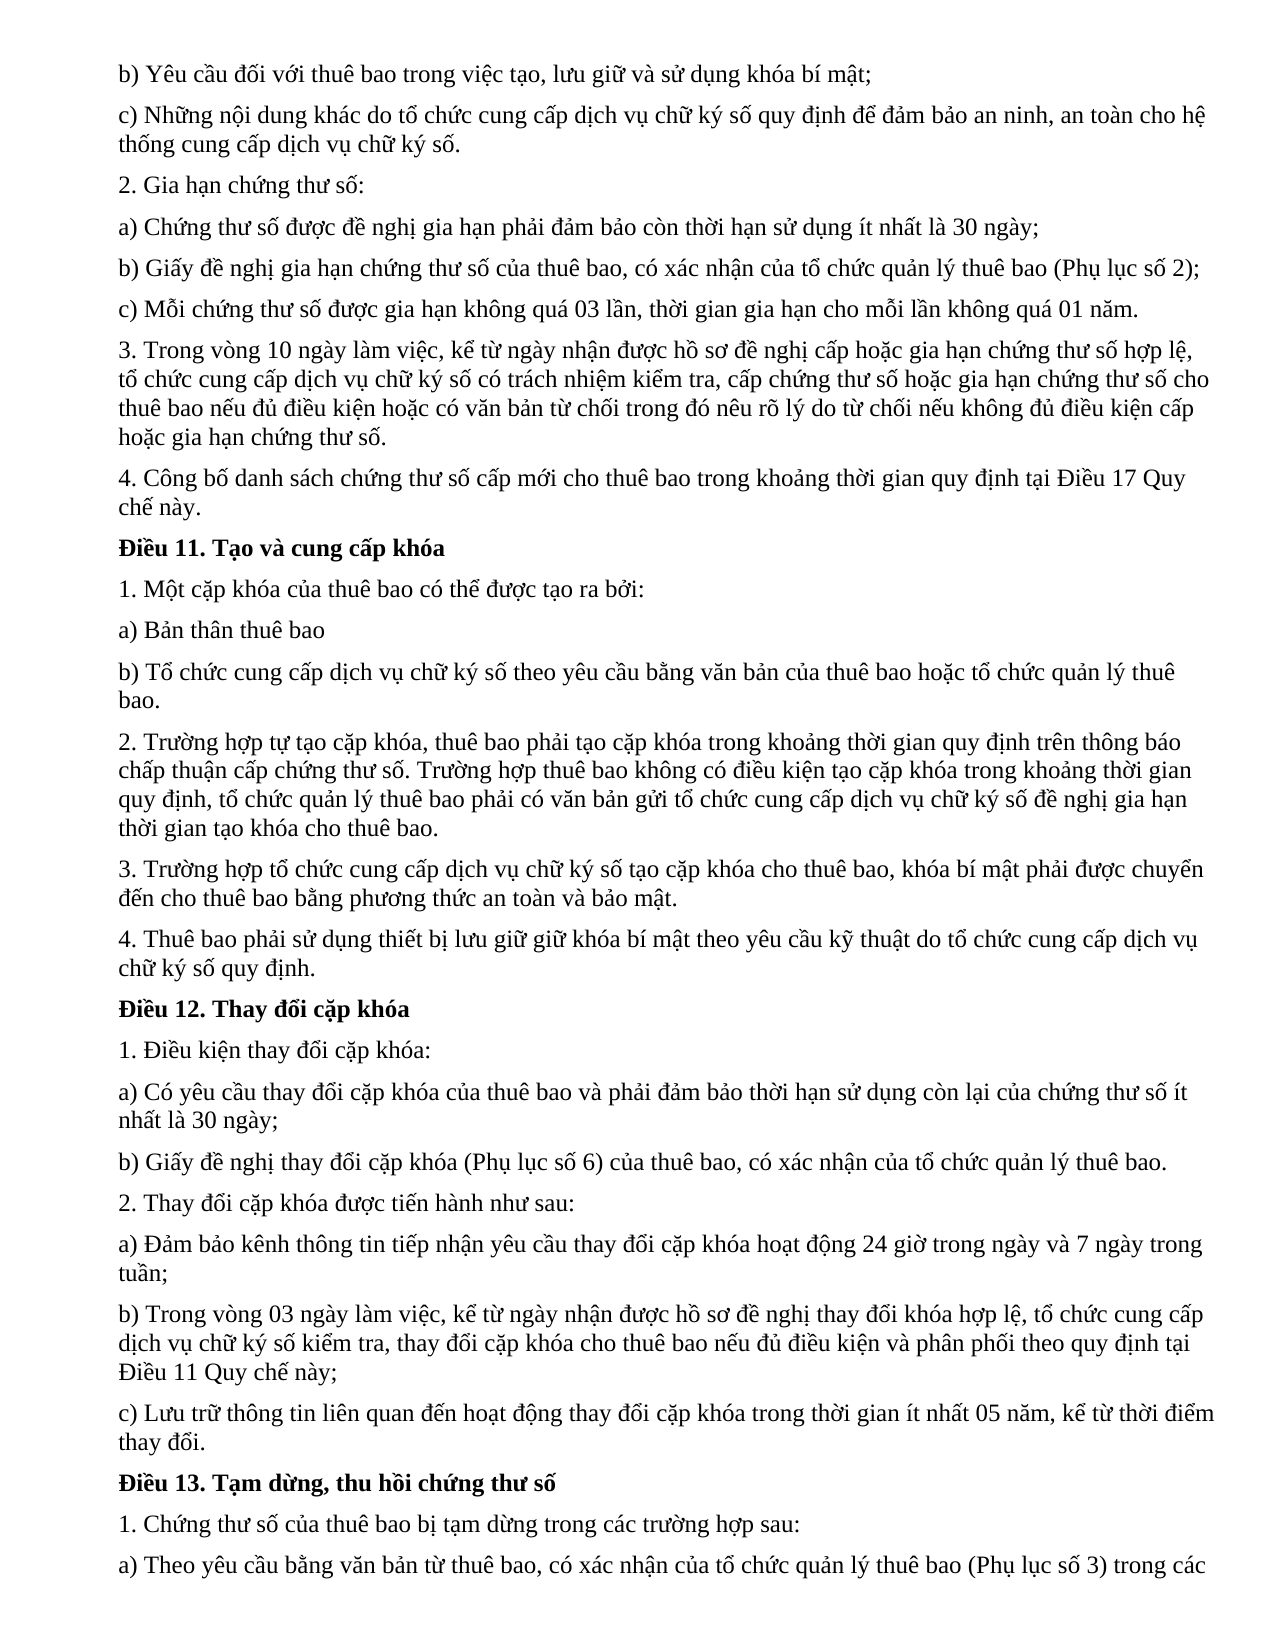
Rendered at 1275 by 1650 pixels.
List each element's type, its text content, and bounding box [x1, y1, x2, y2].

text 2. Thay đổi cặp khóa được tiến hành như sau: [118, 1188, 1216, 1217]
text c) Lưu trữ thông tin liên quan đến hoạt động thay đổi cặp khóa trong thời gian ít nhất 05 năm, kể từ thời điểm thay đổi. [118, 1398, 1216, 1455]
text 4. Công bố danh sách chứng thư số cấp mới cho thuê bao trong khoảng thời gian quy định tại Điều 17 Quy chế này. [118, 463, 1216, 520]
text 3. Trong vòng 10 ngày làm việc, kể từ ngày nhận được hồ sơ đề nghị cấp hoặc gia hạn chứng thư số hợp lệ, tổ chức cung cấp dịch vụ chữ ký số có trách nhiệm kiểm tra, cấp chứng thư số hoặc gia hạn chứng thư số cho thuê bao nếu đủ điều kiện hoặc có văn bản từ chối trong đó nêu rõ lý do từ chối nếu không đủ điều kiện cấp hoặc gia hạn chứng thư số. [118, 335, 1216, 450]
text a) Đảm bảo kênh thông tin tiếp nhận yêu cầu thay đổi cặp khóa hoạt động 24 giờ trong ngày và 7 ngày trong tuần; [118, 1229, 1216, 1287]
text 1. Điều kiện thay đổi cặp khóa: [118, 1035, 1216, 1064]
text a) Chứng thư số được đề nghị gia hạn phải đảm bảo còn thời hạn sử dụng ít nhất là 30 ngày; [118, 212, 1216, 240]
text Điều 11. Tạo và cung cấp khóa [118, 533, 1216, 562]
text a) Bản thân thuê bao [118, 615, 1216, 644]
text b) Giấy đề nghị thay đổi cặp khóa (Phụ lục số 6) của thuê bao, có xác nhận của tổ chức quản lý thuê bao. [118, 1147, 1216, 1175]
text c) Những nội dung khác do tổ chức cung cấp dịch vụ chữ ký số quy định để đảm bảo an ninh, an toàn cho hệ thống cung cấp dịch vụ chữ ký số. [118, 100, 1216, 158]
text 3. Trường hợp tổ chức cung cấp dịch vụ chữ ký số tạo cặp khóa cho thuê bao, khóa bí mật phải được chuyển đến cho thuê bao bằng phương thức an toàn và bảo mật. [118, 854, 1216, 912]
text a) Có yêu cầu thay đổi cặp khóa của thuê bao và phải đảm bảo thời hạn sử dụng còn lại của chứng thư số ít nhất là 30 ngày; [118, 1077, 1216, 1134]
text 1. Một cặp khóa của thuê bao có thể được tạo ra bởi: [118, 574, 1216, 603]
text 2. Gia hạn chứng thư số: [118, 170, 1216, 199]
text 4. Thuê bao phải sử dụng thiết bị lưu giữ giữ khóa bí mật theo yêu cầu kỹ thuật do tổ chức cung cấp dịch vụ chữ ký số quy định. [118, 924, 1216, 982]
text 2. Trường hợp tự tạo cặp khóa, thuê bao phải tạo cặp khóa trong khoảng thời gian quy định trên thông báo chấp thuận cấp chứng thư số. Trường hợp thuê bao không có điều kiện tạo cặp khóa trong khoảng thời gian quy định, tổ chức quản lý thuê bao phải có văn bản gửi tổ chức cung cấp dịch vụ chữ ký số đề nghị gia hạn thời gian tạo khóa cho thuê bao. [118, 727, 1216, 842]
text b) Yêu cầu đối với thuê bao trong việc tạo, lưu giữ và sử dụng khóa bí mật; [118, 59, 1216, 88]
text Điều 12. Thay đổi cặp khóa [118, 994, 1216, 1023]
text a) Theo yêu cầu bằng văn bản từ thuê bao, có xác nhận của tổ chức quản lý thuê bao (Phụ lục số 3) trong các [118, 1550, 1216, 1579]
text b) Giấy đề nghị gia hạn chứng thư số của thuê bao, có xác nhận của tổ chức quản lý thuê bao (Phụ lục số 2); [118, 253, 1216, 282]
text 1. Chứng thư số của thuê bao bị tạm dừng trong các trường hợp sau: [118, 1509, 1216, 1538]
text b) Tổ chức cung cấp dịch vụ chữ ký số theo yêu cầu bằng văn bản của thuê bao hoặc tổ chức quản lý thuê bao. [118, 657, 1216, 714]
text b) Trong vòng 03 ngày làm việc, kể từ ngày nhận được hồ sơ đề nghị thay đổi khóa hợp lệ, tổ chức cung cấp dịch vụ chữ ký số kiểm tra, thay đổi cặp khóa cho thuê bao nếu đủ điều kiện và phân phối theo quy định tại Điều 11 Quy chế này; [118, 1299, 1216, 1385]
text c) Mỗi chứng thư số được gia hạn không quá 03 lần, thời gian gia hạn cho mỗi lần không quá 01 năm. [118, 294, 1216, 323]
text Điều 13. Tạm dừng, thu hồi chứng thư số [118, 1468, 1216, 1497]
